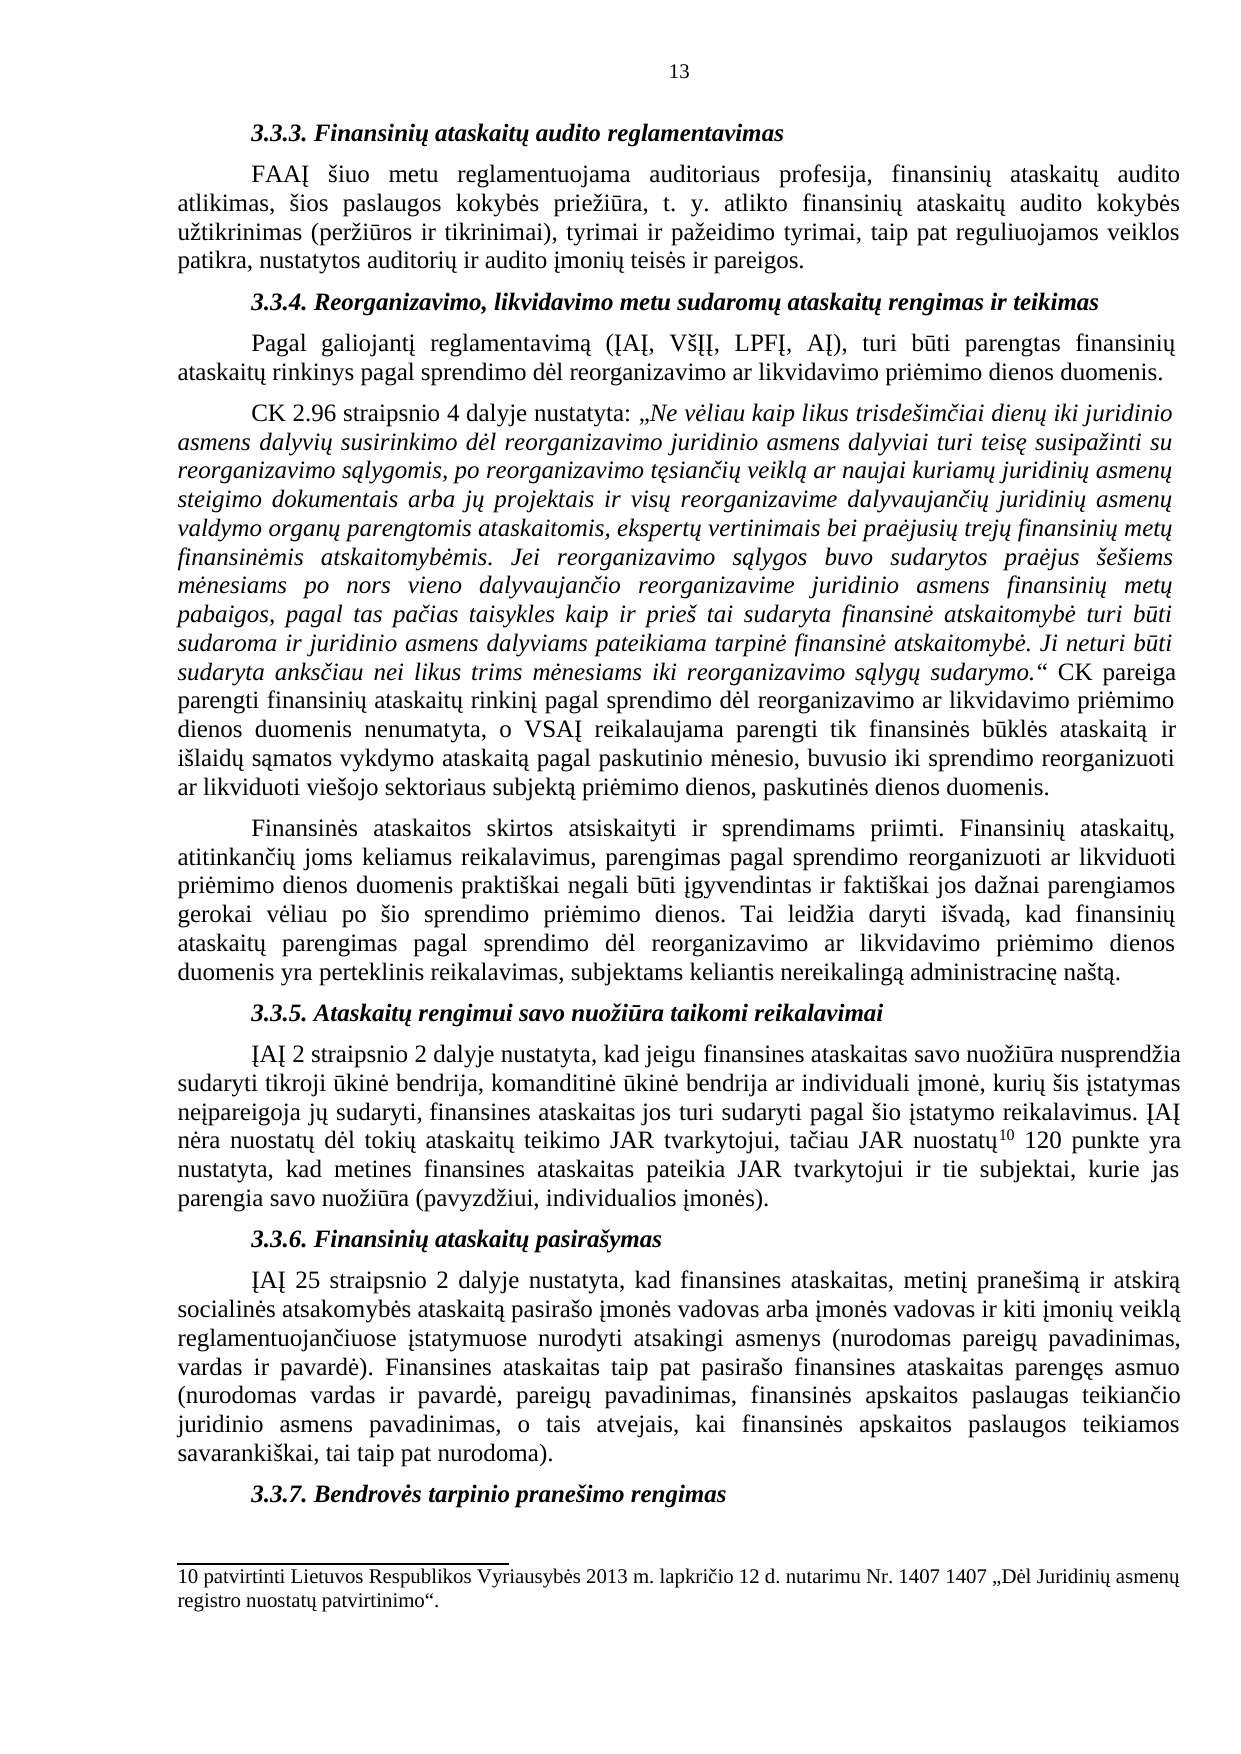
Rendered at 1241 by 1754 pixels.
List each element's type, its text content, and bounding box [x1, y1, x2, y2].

list CK 2.96 straipsnio 4 dalyje nustatyta: „Ne vėliau kaip likus trisdešimčiai dienų iki juridinio asmens dalyvių susirinkimo dėl reorganizavimo juridinio asmens dalyviai turi teisę susipažinti su reorganizavimo sąlygomis, po reorganizavimo tęsiančių veiklą ar naujai kuriamų juridinių asmenų steigimo dokumentais arba jų projektais ir visų reorganizavime dalyvaujančių juridinių asmenų valdymo organų parengtomis ataskaitomis, ekspertų vertinimais bei praėjusių trejų finansinių metų finansinėmis atskaitomybėmis. Jei reorganizavimo sąlygos buvo sudarytos praėjus šešiems mėnesiams po nors vieno dalyvaujančio reorganizavime juridinio asmens finansinių metų pabaigos, pagal tas pačias taisykles kaip ir prieš tai sudaryta finansinė atskaitomybė turi būti sudaroma ir juridinio asmens dalyviams pateikiama tarpinė finansinė atskaitomybė. Ji neturi būti sudaryta anksčiau nei likus trims mėnesiams iki reorganizavimo sąlygų sudarymo.“ CK pareiga parengti finansinių ataskaitų rinkinį pagal sprendimo dėl reorganizavimo ar likvidavimo priėmimo dienos duomenis nenumatyta, o VSAĮ reikalaujama parengti tik finansinės būklės ataskaitą ir išlaidų sąmatos vykdymo ataskaitą pagal paskutinio mėnesio, buvusio iki sprendimo reorganizuoti ar likviduoti viešojo sektoriaus subjektą priėmimo dienos, paskutinės dienos duomenis. [177, 398, 1176, 801]
text 3.3.4. Reorganizavimo, likvidavimo metu sudaromų ataskaitų rengimas ir teikimas [177, 287, 1176, 316]
list Pagal galiojantį reglamentavimą (ĮAĮ, VšĮĮ, LPFĮ, AĮ), turi būti parengtas finansinių ataskaitų rinkinys pagal sprendimo dėl reorganizavimo ar likvidavimo priėmimo dienos duomenis. [177, 328, 1176, 386]
text FAAĮ šiuo metu reglamentuojama auditoriaus profesija, finansinių ataskaitų audito atlikimas, šios paslaugos kokybės priežiūra, t. y. atlikto finansinių ataskaitų audito kokybės užtikrinimas (peržiūros ir tikrinimai), tyrimai ir pažeidimo tyrimai, taip pat reguliuojamos veiklos patikra, nustatytos auditorių ir audito įmonių teisės ir pareigos. [177, 159, 1181, 274]
text 3.3.6. Finansinių ataskaitų pasirašymas [177, 1224, 1181, 1253]
text patvirtinti Lietuvos Respublikos Vyriausybės 2013 m. lapkričio 12 d. nutarimu Nr. 1407 1407 „Dėl Juridinių asmenų registro nuostatų patvirtinimo“. [177, 1564, 1181, 1612]
text ĮAĮ 25 straipsnio 2 dalyje nustatyta, kad finansines ataskaitas, metinį pranešimą ir atskirą socialinės atsakomybės ataskaitą pasirašo įmonės vadovas arba įmonės vadovas ir kiti įmonių veiklą reglamentuojančiuose įstatymuose nurodyti atsakingi asmenys (nurodomas pareigų pavadinimas, vardas ir pavardė). Finansines ataskaitas taip pat pasirašo finansines ataskaitas parengęs asmuo (nurodomas vardas ir pavardė, pareigų pavadinimas, finansinės apskaitos paslaugas teikiančio juridinio asmens pavadinimas, o tais atvejais, kai finansinės apskaitos paslaugos teikiamos savarankiškai, tai taip pat nurodoma). [177, 1266, 1181, 1467]
text 3.3.7. Bendrovės tarpinio pranešimo rengimas [177, 1479, 1181, 1508]
text 3.3.3. Finansinių ataskaitų audito reglamentavimas [177, 118, 1181, 147]
text ĮAĮ 2 straipsnio 2 dalyje nustatyta, kad jeigu finansines ataskaitas savo nuožiūra nusprendžia sudaryti tikroji ūkinė bendrija, komanditinė ūkinė bendrija ar individuali įmonė, kurių šis įstatymas neįpareigoja jų sudaryti, finansines ataskaitas jos turi sudaryti pagal šio įstatymo reikalavimus. ĮAĮ nėra nuostatų dėl tokių ataskaitų teikimo JAR tvarkytojui, tačiau JAR nuostatų 120 punkte yra nustatyta, kad metines finansines ataskaitas pateikia JAR tvarkytojui ir tie subjektai, kurie jas parengia savo nuožiūra (pavyzdžiui, individualios įmonės). [177, 1039, 1181, 1212]
list Finansinės ataskaitos skirtos atsiskaityti ir sprendimams priimti. Finansinių ataskaitų, atitinkančių joms keliamus reikalavimus, parengimas pagal sprendimo reorganizuoti ar likviduoti priėmimo dienos duomenis praktiškai negali būti įgyvendintas ir faktiškai jos dažnai parengiamos gerokai vėliau po šio sprendimo priėmimo dienos. Tai leidžia daryti išvadą, kad finansinių ataskaitų parengimas pagal sprendimo dėl reorganizavimo ar likvidavimo priėmimo dienos duomenis yra perteklinis reikalavimas, subjektams keliantis nereikalingą administracinę naštą. [177, 813, 1176, 986]
text 3.3.5. Ataskaitų rengimui savo nuožiūra taikomi reikalavimai [177, 998, 1181, 1027]
